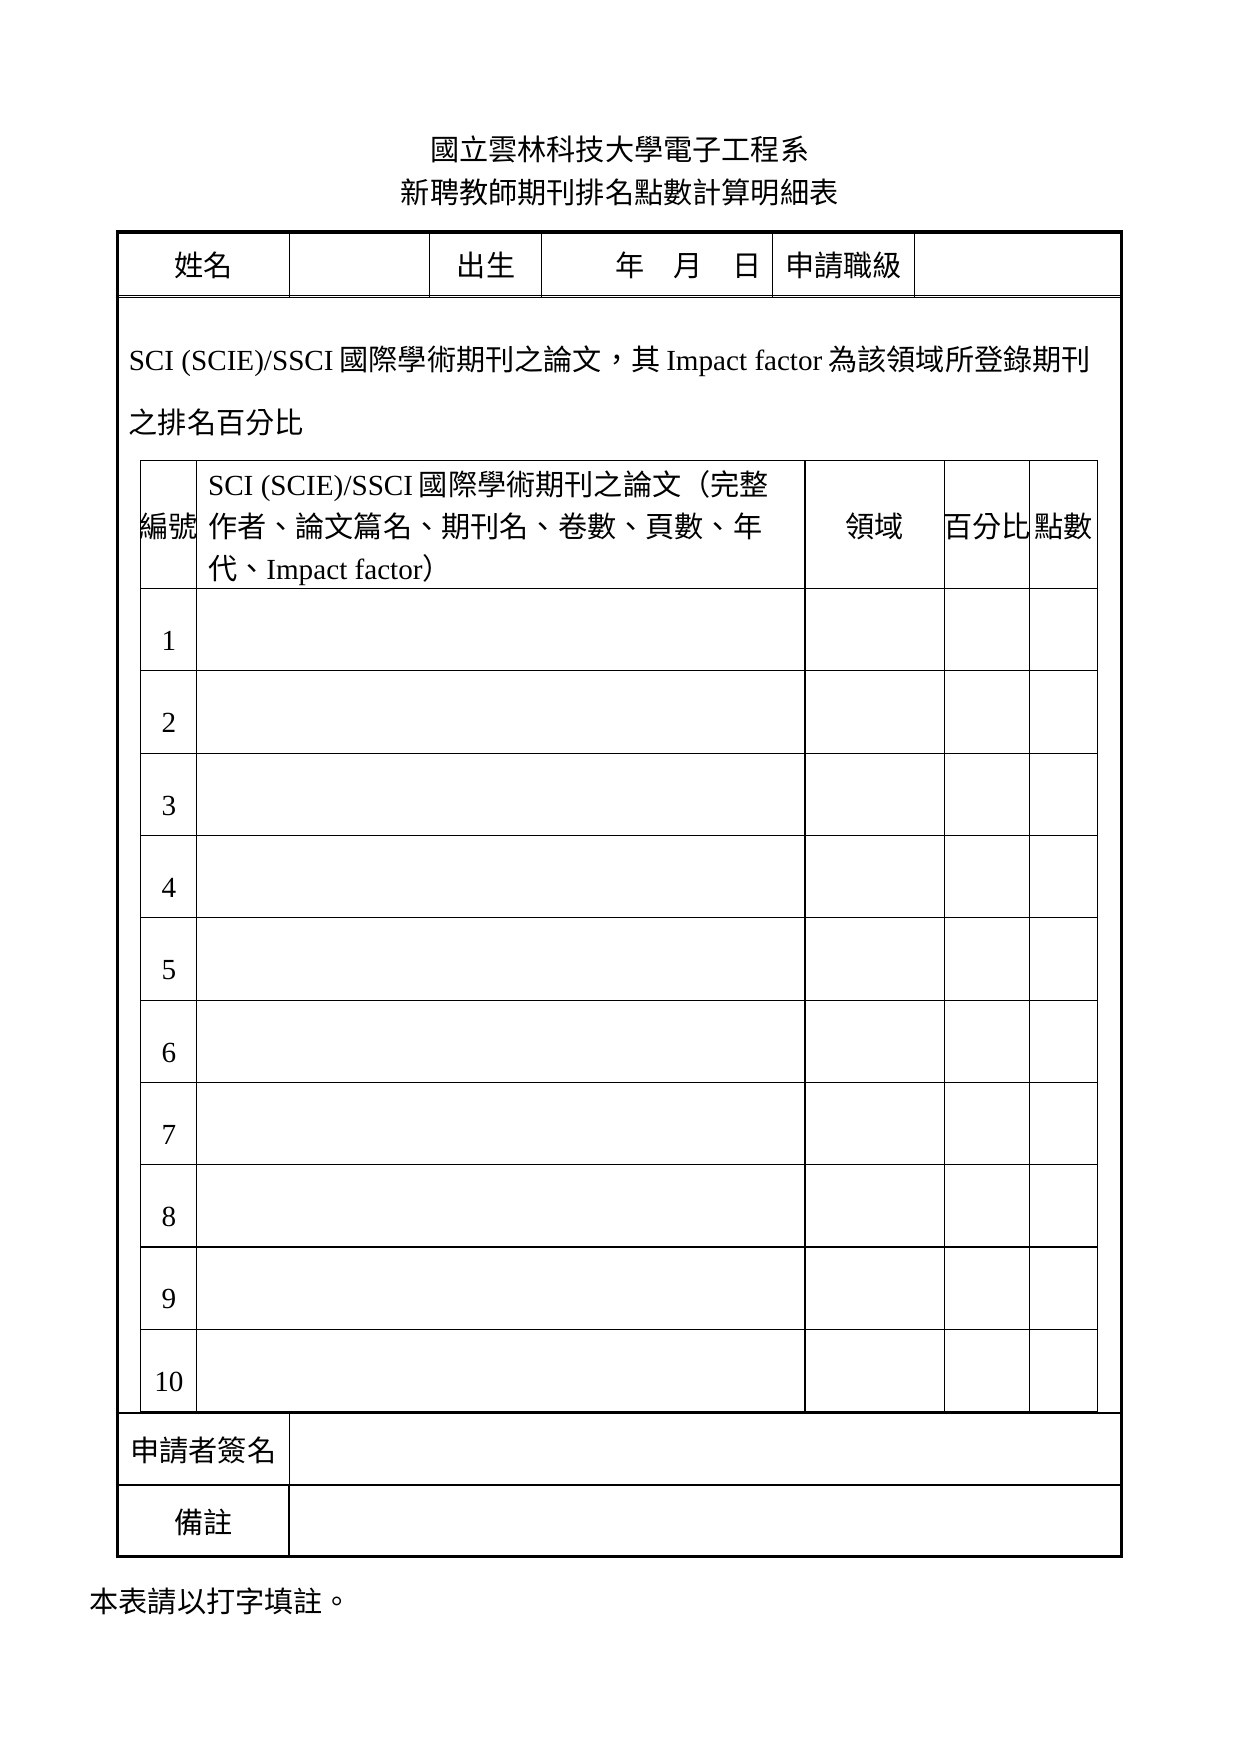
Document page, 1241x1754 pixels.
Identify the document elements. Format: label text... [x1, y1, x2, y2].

table_cell [1030, 1248, 1097, 1329]
table_cell [806, 754, 944, 835]
table_cell 1 [141, 589, 196, 670]
text 本表請以打字填註。 [82, 1558, 1156, 1620]
table_cell [197, 1248, 804, 1329]
table_cell [806, 1165, 944, 1246]
table_cell [806, 1330, 944, 1411]
table_cell [1030, 836, 1097, 917]
table_cell [197, 1165, 804, 1246]
table_header SCI (SCIE)/SSCI國際學術期刊之論文（完整作者、論文篇名、期刊名、卷數、頁數、年代、Impact factor） [197, 461, 804, 588]
table_cell [806, 671, 944, 753]
table_cell [806, 1248, 944, 1329]
table_cell 備註 [119, 1486, 288, 1555]
table_cell 10 [141, 1330, 196, 1411]
table_cell 6 [141, 1001, 196, 1082]
table_cell [945, 918, 1029, 999]
table_cell [1030, 1001, 1097, 1082]
table_cell [945, 1330, 1029, 1411]
table_cell [945, 1001, 1029, 1082]
table_cell [1030, 918, 1097, 999]
table_header 年 月 日 [542, 234, 772, 294]
table_cell [197, 1001, 804, 1082]
table_cell 4 [141, 836, 196, 917]
table_cell [945, 1165, 1029, 1246]
table_cell [197, 754, 804, 835]
table_cell [197, 589, 804, 670]
table_cell [197, 836, 804, 917]
table_cell 9 [141, 1248, 196, 1329]
table_cell [1030, 1165, 1097, 1246]
table_cell [1030, 1330, 1097, 1411]
table_cell [290, 1486, 1120, 1555]
table_cell 3 [141, 754, 196, 835]
table_cell [806, 589, 944, 670]
table_cell [806, 836, 944, 917]
text 新聘教師期刊排名點數計算明細表 [57, 169, 1181, 212]
table_cell [945, 1248, 1029, 1329]
table_cell [806, 1001, 944, 1082]
table_header 出生 [430, 234, 541, 294]
table_header [915, 234, 1120, 294]
table_cell [290, 1414, 1120, 1484]
table_cell 8 [141, 1165, 196, 1246]
table_cell [945, 1083, 1029, 1164]
table_cell [1030, 754, 1097, 835]
table_cell 申請者簽名 [119, 1414, 289, 1484]
table_cell 2 [141, 671, 196, 753]
table_cell [1030, 671, 1097, 753]
table_cell [1030, 589, 1097, 670]
table_header 領域 [806, 461, 944, 588]
table_header [290, 234, 429, 294]
table_cell 5 [141, 918, 196, 999]
table_cell [945, 589, 1029, 670]
table_header 編號 [141, 461, 196, 588]
table_cell [197, 1083, 804, 1164]
table_cell [806, 1083, 944, 1164]
table_cell 7 [141, 1083, 196, 1164]
table_cell [197, 1330, 804, 1411]
table_cell [945, 671, 1029, 753]
table_cell [945, 754, 1029, 835]
table_header 點數 [1030, 461, 1097, 588]
table_cell SCI (SCIE)/SSCI國際學術期刊之論文，其Impact factor為該領域所登錄期刊之排名百分比 [119, 298, 1120, 1412]
text 國立雲林科技大學電子工程系 [57, 127, 1181, 169]
table_header 姓名 [119, 234, 289, 294]
table_cell [945, 836, 1029, 917]
table_cell [806, 918, 944, 999]
table_header 申請職級 [773, 234, 914, 294]
table_cell [1030, 1083, 1097, 1164]
table_header 百分比 [945, 461, 1029, 588]
table_cell [197, 671, 804, 753]
table_cell [197, 918, 804, 999]
